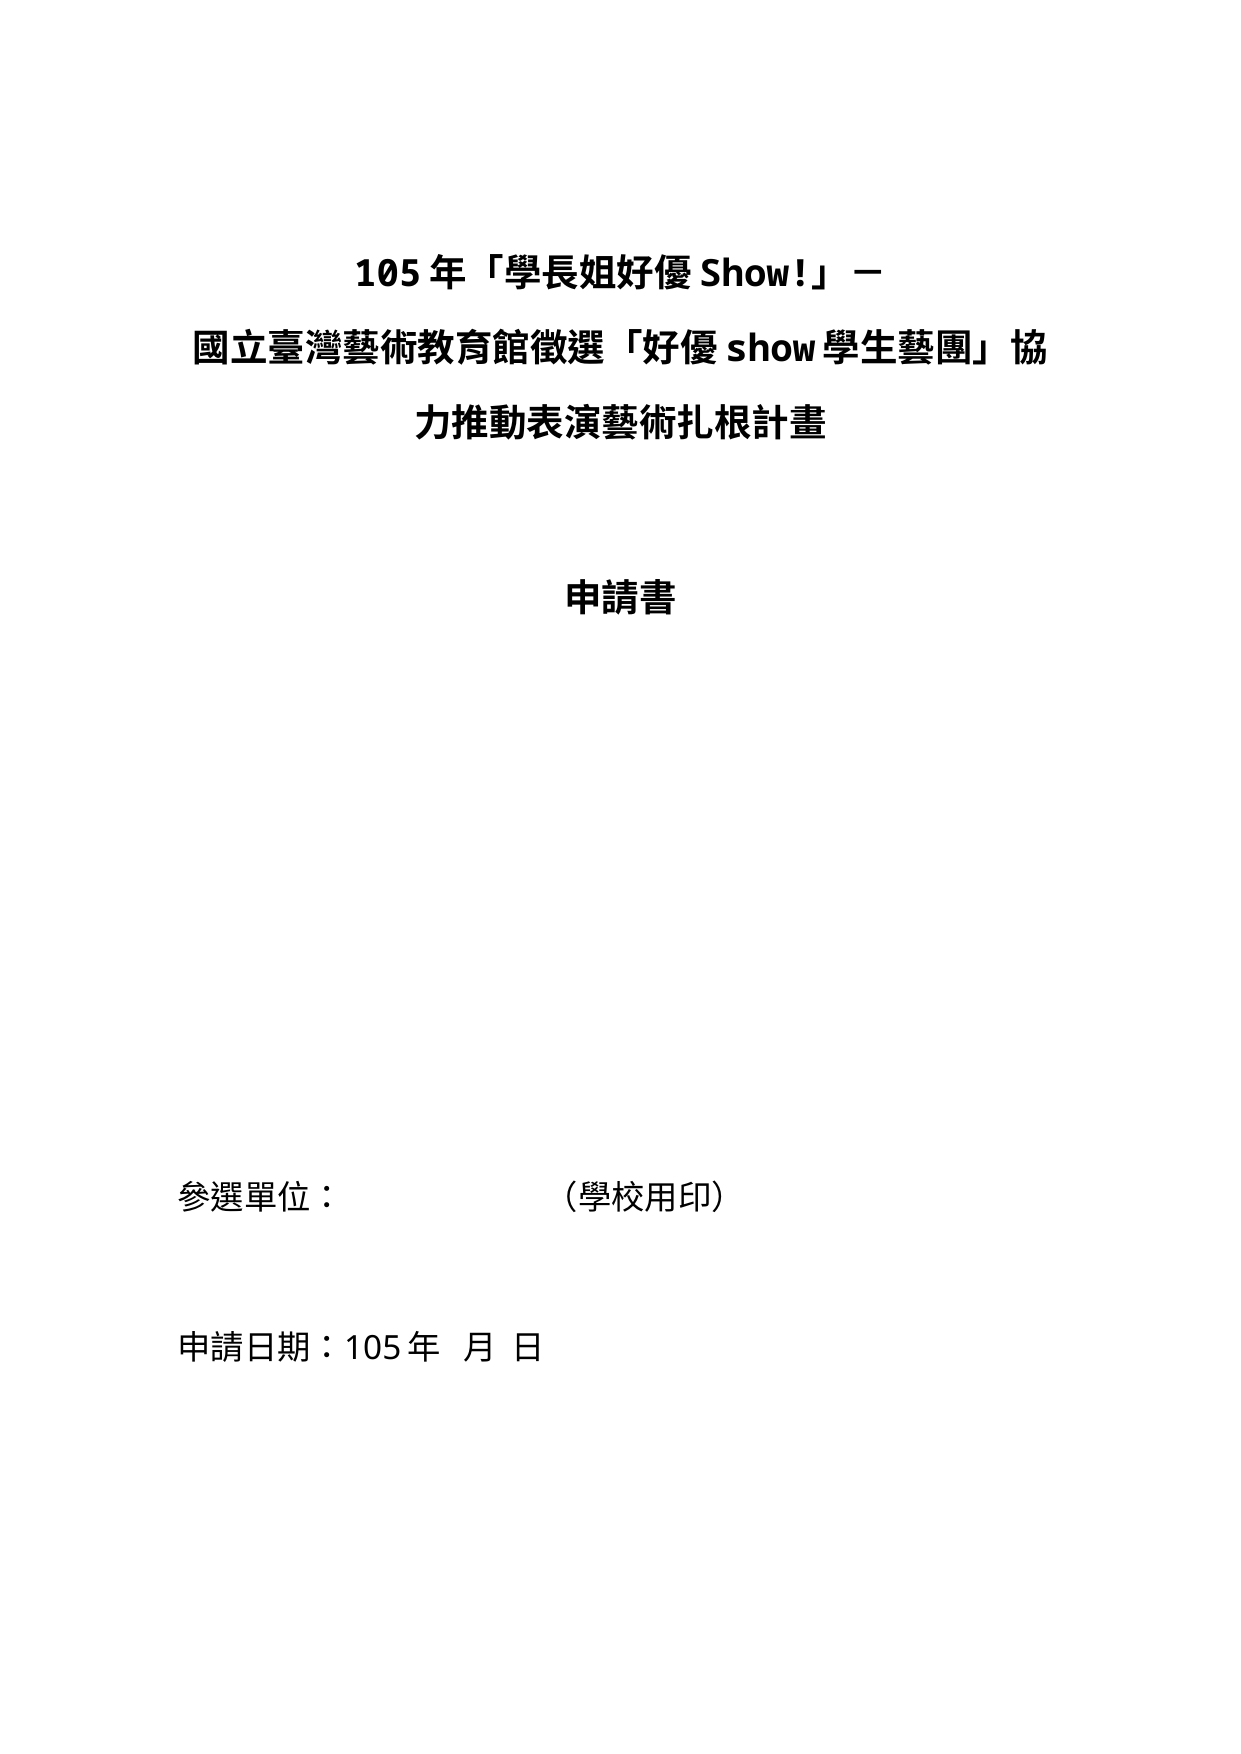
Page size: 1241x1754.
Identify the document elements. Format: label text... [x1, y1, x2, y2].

text 參選單位： （學校用印） [177, 1152, 1063, 1227]
text 申請書 [177, 552, 1063, 627]
text 國立臺灣藝術教育館徵選「好優show學生藝團」協力推動表演藝術扎根計畫 [177, 302, 1063, 452]
text 申請日期：105年 月 日 [177, 1302, 1063, 1377]
text 105年「學長姐好優Show!」－ [177, 227, 1063, 302]
